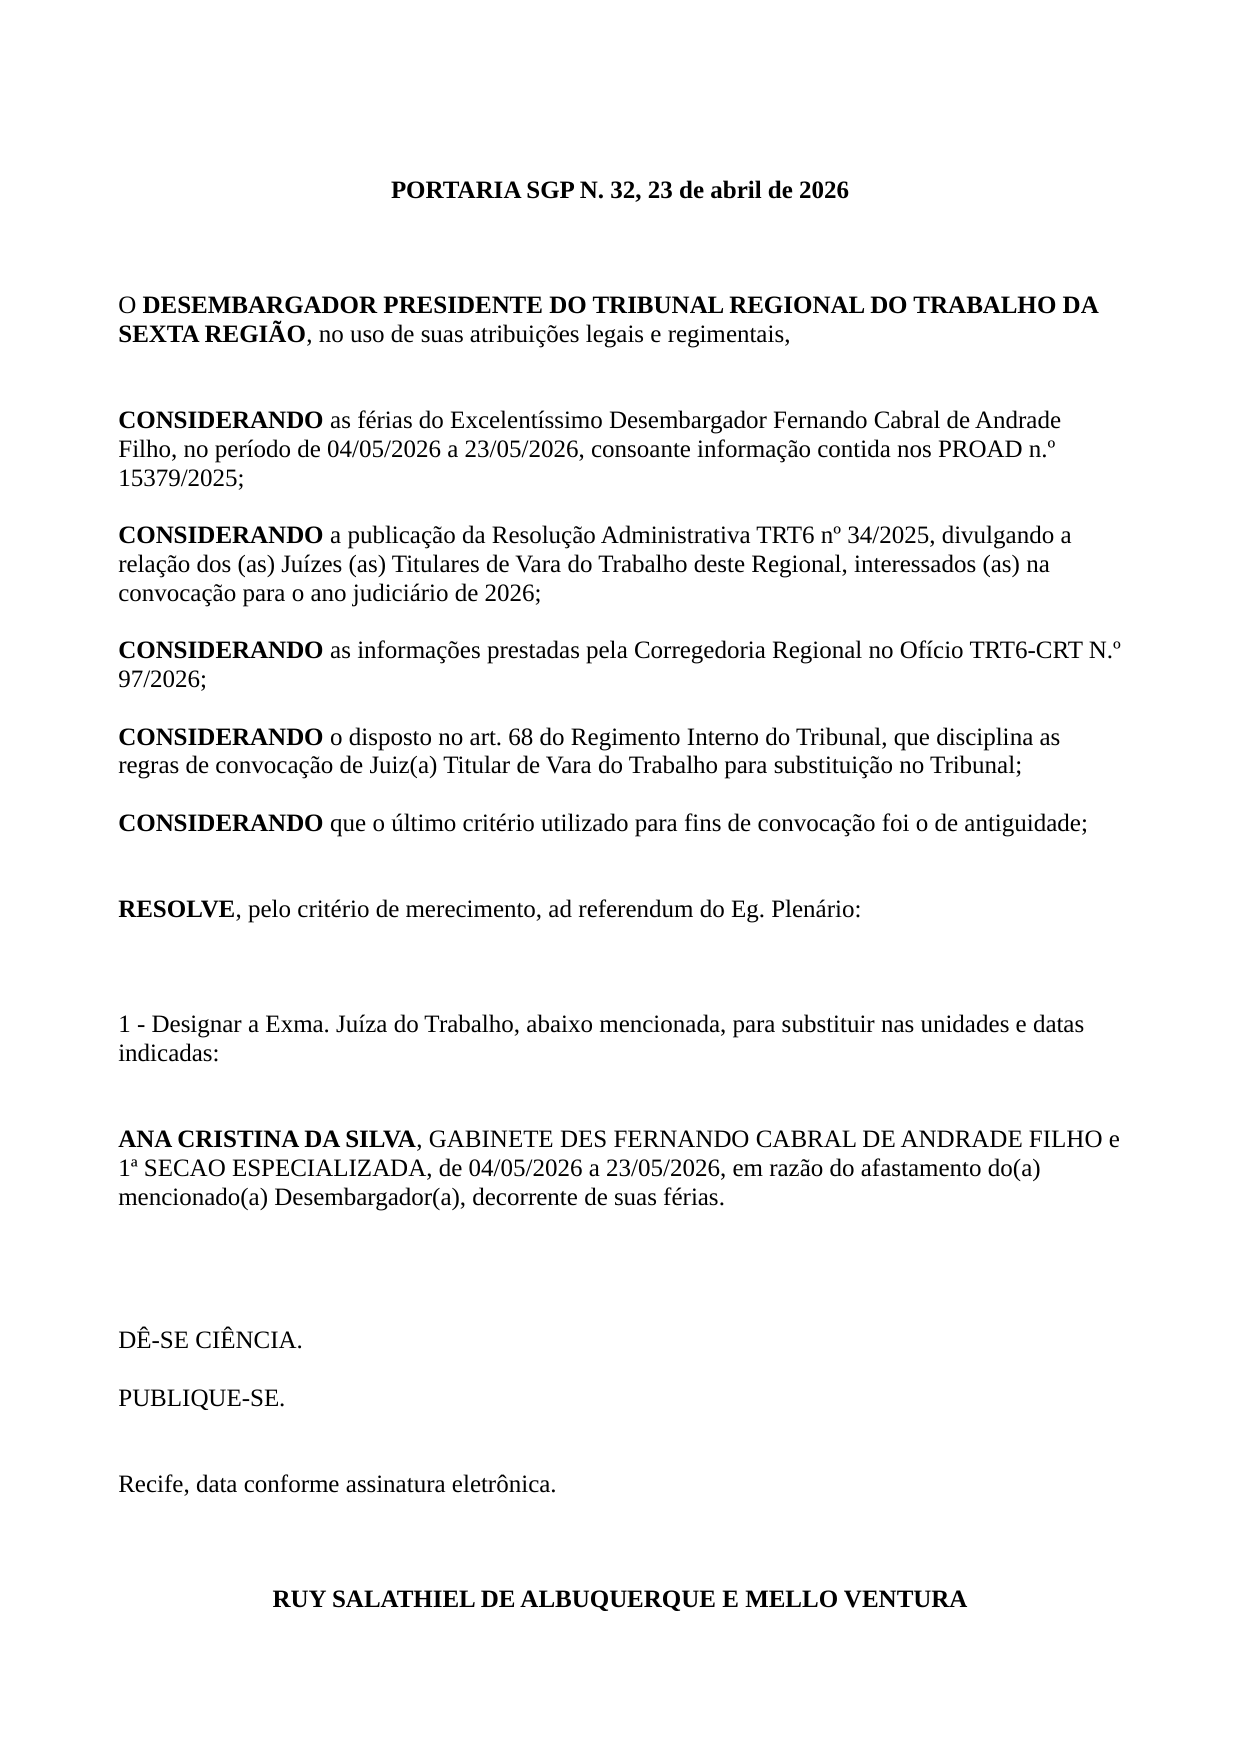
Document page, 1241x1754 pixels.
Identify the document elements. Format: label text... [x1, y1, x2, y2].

text CONSIDERANDO as férias do Excelentíssimo Desembargador Fernando Cabral de Andrade Filho, no período de 04/05/2026 a 23/05/2026, consoante informação contida nos PROAD n.º 15379/2025; [118, 406, 1122, 492]
text CONSIDERANDO o disposto no art. 68 do Regimento Interno do Tribunal, que disciplina as regras de convocação de Juiz(a) Titular de Vara do Trabalho para substituição no Tribunal; [118, 722, 1122, 779]
text O DESEMBARGADOR PRESIDENTE DO TRIBUNAL REGIONAL DO TRABALHO DA SEXTA REGIÃO, no uso de suas atribuições legais e regimentais, [118, 291, 1122, 348]
text RESOLVE, pelo critério de merecimento, ad referendum do Eg. Plenário: [118, 894, 1122, 923]
text 1 - Designar a Exma. Juíza do Trabalho, abaixo mencionada, para substituir nas unidades e datas indicadas: [118, 1009, 1122, 1067]
text CONSIDERANDO as informações prestadas pela Corregedoria Regional no Ofício TRT6-CRT N.º 97/2026; [118, 636, 1122, 693]
text PORTARIA SGP N. 32, 23 de abril de 2026 [118, 176, 1122, 204]
text Recife, data conforme assinatura eletrônica. [118, 1469, 1122, 1498]
text CONSIDERANDO que o último critério utilizado para fins de convocação foi o de antiguidade; [118, 808, 1122, 837]
text DÊ-SE CIÊNCIA. [118, 1326, 1122, 1354]
text CONSIDERANDO a publicação da Resolução Administrativa TRT6 nº 34/2025, divulgando a relação dos (as) Juízes (as) Titulares de Vara do Trabalho deste Regional, interessados (as) na convocação para o ano judiciário de 2026; [118, 521, 1122, 607]
text RUY SALATHIEL DE ALBUQUERQUE E MELLO VENTURA [118, 1584, 1122, 1613]
text ANA CRISTINA DA SILVA, GABINETE DES FERNANDO CABRAL DE ANDRADE FILHO e 1ª SECAO ESPECIALIZADA, de 04/05/2026 a 23/05/2026, em razão do afastamento do(a) mencionado(a) Desembargador(a), decorrente de suas férias. [118, 1124, 1122, 1211]
text PUBLIQUE-SE. [118, 1383, 1122, 1412]
